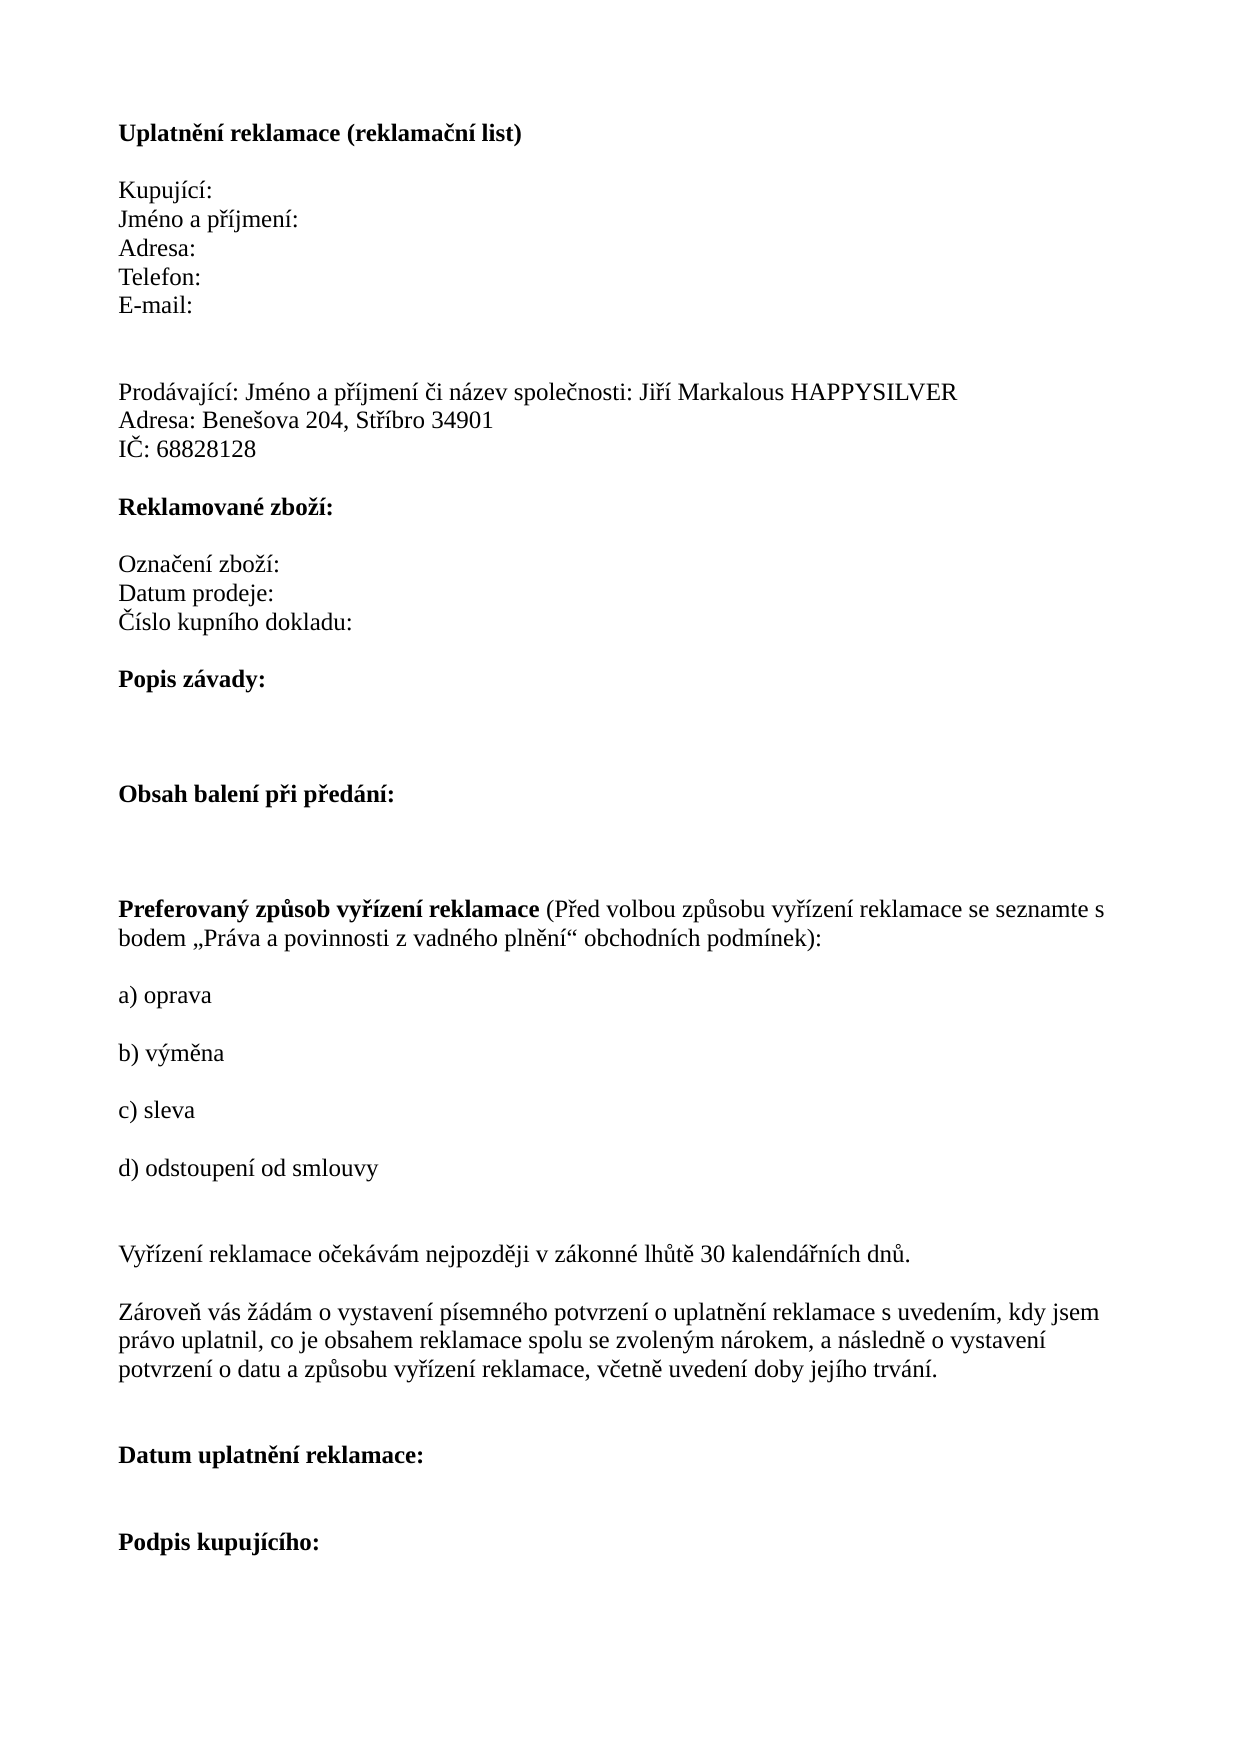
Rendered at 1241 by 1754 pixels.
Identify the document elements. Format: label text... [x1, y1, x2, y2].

text a) oprava [118, 981, 1122, 1009]
text Zároveň vás žádám o vystavení písemného potvrzení o uplatnění reklamace s uvedením, kdy jsem právo uplatnil, co je obsahem reklamace spolu se zvoleným nárokem, a následně o vystavení potvrzení o datu a způsobu vyřízení reklamace, včetně uvedení doby jejího trvání. [118, 1297, 1122, 1383]
text c) sleva [118, 1096, 1122, 1124]
text Číslo kupního dokladu: [118, 607, 1122, 636]
text E-mail: [118, 291, 1122, 319]
text Popis závady: [118, 664, 1122, 693]
text Označení zboží: [118, 549, 1122, 578]
text Adresa: [118, 233, 1122, 262]
text IČ: 68828128 [118, 434, 1122, 463]
text Jméno a příjmení: [118, 204, 1122, 233]
text Reklamované zboží: [118, 492, 1122, 521]
text d) odstoupení od smlouvy [118, 1153, 1122, 1182]
text Kupující: [118, 176, 1122, 204]
text Uplatnění reklamace (reklamační list) [118, 118, 1122, 147]
text Preferovaný způsob vyřízení reklamace (Před volbou způsobu vyřízení reklamace se seznamte s bodem „Práva a povinnosti z vadného plnění“ obchodních podmínek): [118, 894, 1122, 952]
text b) výměna [118, 1038, 1122, 1067]
text Vyřízení reklamace očekávám nejpozději v zákonné lhůtě 30 kalendářních dnů. [118, 1239, 1122, 1268]
text Podpis kupujícího: [118, 1527, 1122, 1556]
text Datum prodeje: [118, 578, 1122, 607]
text Adresa: Benešova 204, Stříbro 34901 [118, 406, 1122, 434]
text Obsah balení při předání: [118, 779, 1122, 808]
text Prodávající: Jméno a příjmení či název společnosti: Jiří Markalous HAPPYSILVER [118, 377, 1122, 406]
text Datum uplatnění reklamace: [118, 1441, 1122, 1469]
text Telefon: [118, 262, 1122, 291]
